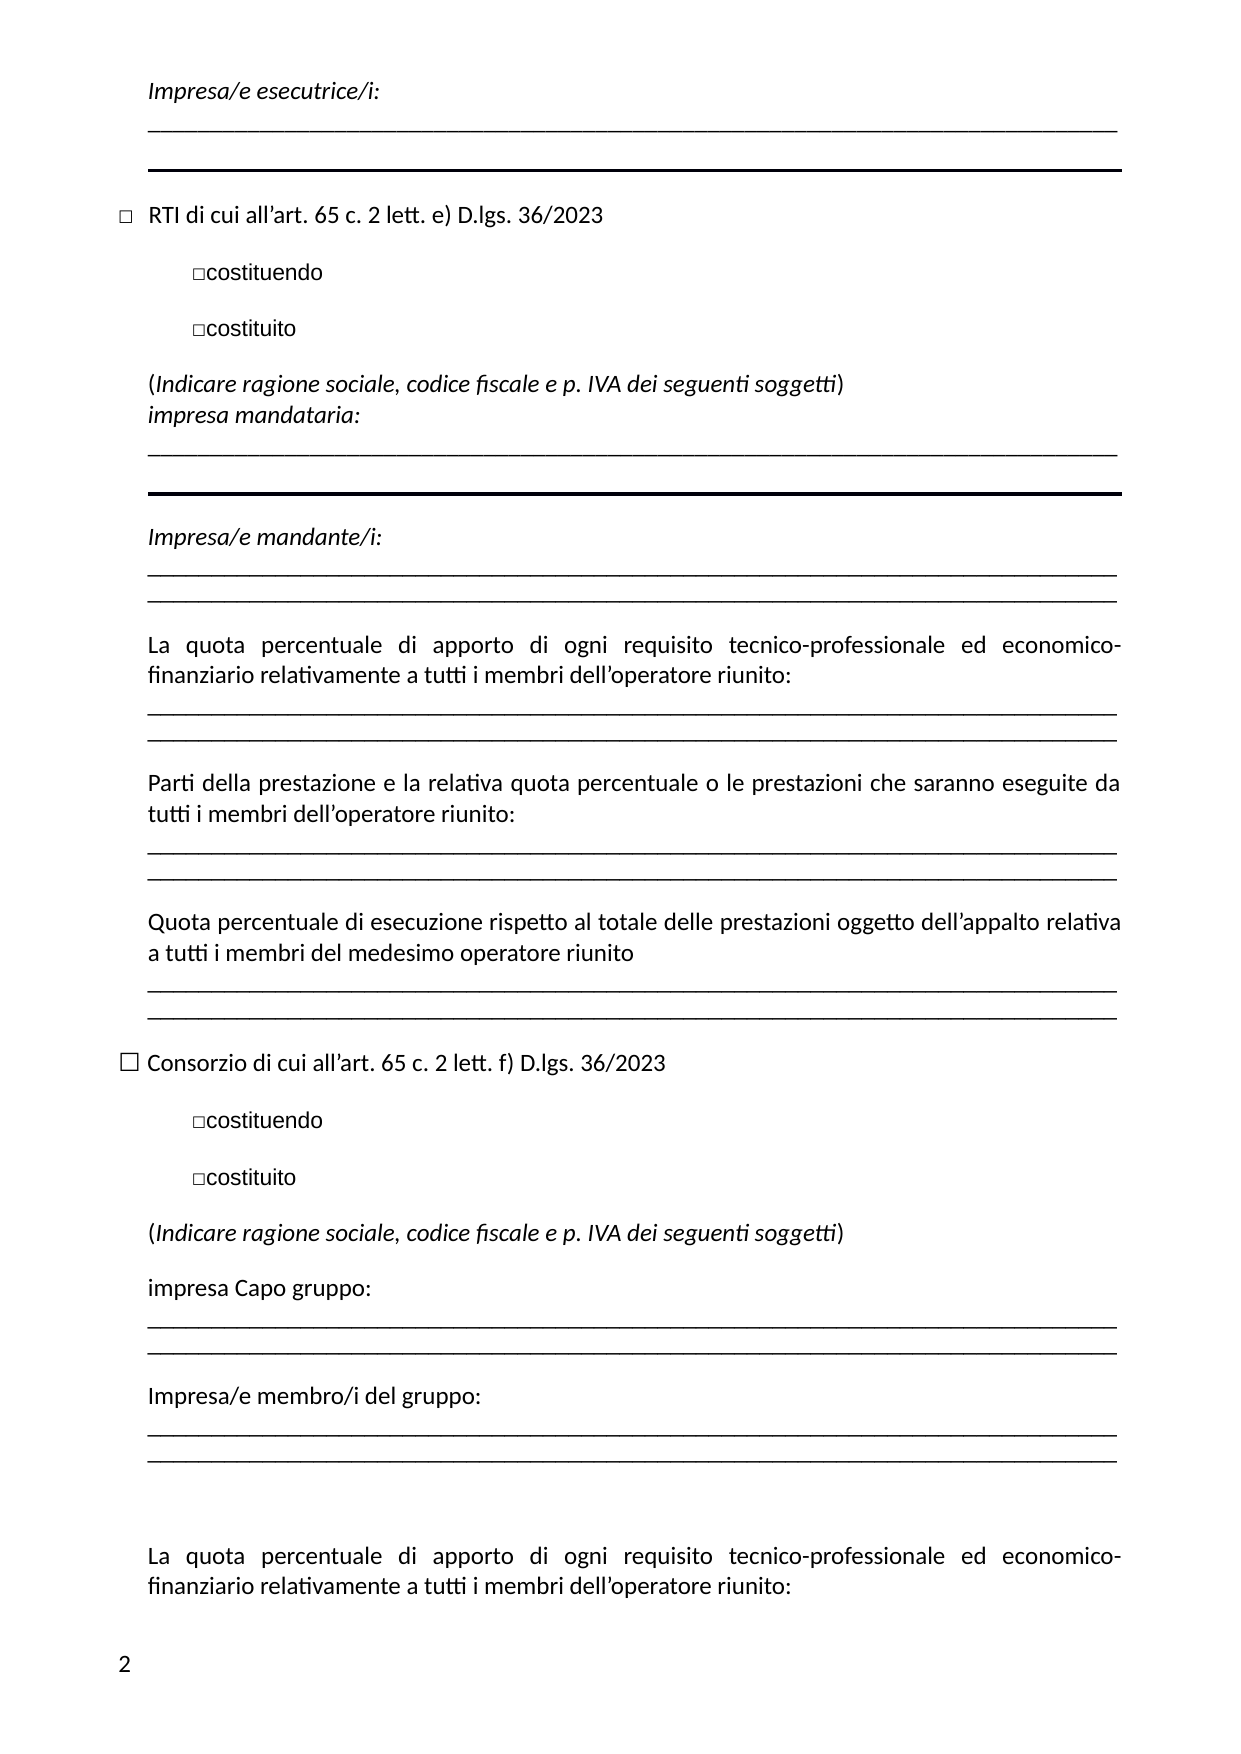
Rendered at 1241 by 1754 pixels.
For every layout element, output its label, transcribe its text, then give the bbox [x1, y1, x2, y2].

text ☐ RTI di cui all’art. 65 c. 2 lett. e) D.lgs. 36/2023 [118, 197, 1122, 231]
text impresa Capo gruppo: ________________________________________________________________________________________________________________________________________________________ [148, 1272, 1122, 1355]
text ☐costituito [118, 1160, 1122, 1192]
text ☐costituendo [118, 256, 1122, 287]
text (Indicare ragione sociale, codice fiscale e p. IVA dei seguenti soggetti) impresa mandataria: ______________________________________________________________________________ [148, 368, 1122, 492]
text Impresa/e esecutrice/i: ______________________________________________________________________________ [148, 75, 1122, 169]
text ☐ Consorzio di cui all’art. 65 c. 2 lett. f) D.lgs. 36/2023 [118, 1045, 1122, 1079]
text ☐costituito [118, 312, 1122, 343]
text La quota percentuale di apporto di ogni requisito tecnico-professionale ed economico-finanziario relativamente a tutti i membri dell’operatore riunito: [148, 1540, 1122, 1601]
text Quota percentuale di esecuzione rispetto al totale delle prestazioni oggetto dell’appalto relativa a tutti i membri del medesimo operatore riunito ________________________________________________________________________________________________________________________________________________________ [148, 906, 1122, 1020]
text ☐costituendo [118, 1104, 1122, 1135]
text (Indicare ragione sociale, codice fiscale e p. IVA dei seguenti soggetti) [148, 1217, 1122, 1247]
text Parti della prestazione e la relativa quota percentuale o le prestazioni che saranno eseguite da tutti i membri dell’operatore riunito: ________________________________________________________________________________________________________________________________________________________ [148, 768, 1122, 881]
text Impresa/e mandante/i: ________________________________________________________________________________________________________________________________________________________ [148, 521, 1122, 604]
text La quota percentuale di apporto di ogni requisito tecnico-professionale ed economico-finanziario relativamente a tutti i membri dell’operatore riunito: ________________________________________________________________________________________________________________________________________________________ [148, 629, 1122, 743]
text Impresa/e membro/i del gruppo: ________________________________________________________________________________________________________________________________________________________ [148, 1380, 1122, 1464]
